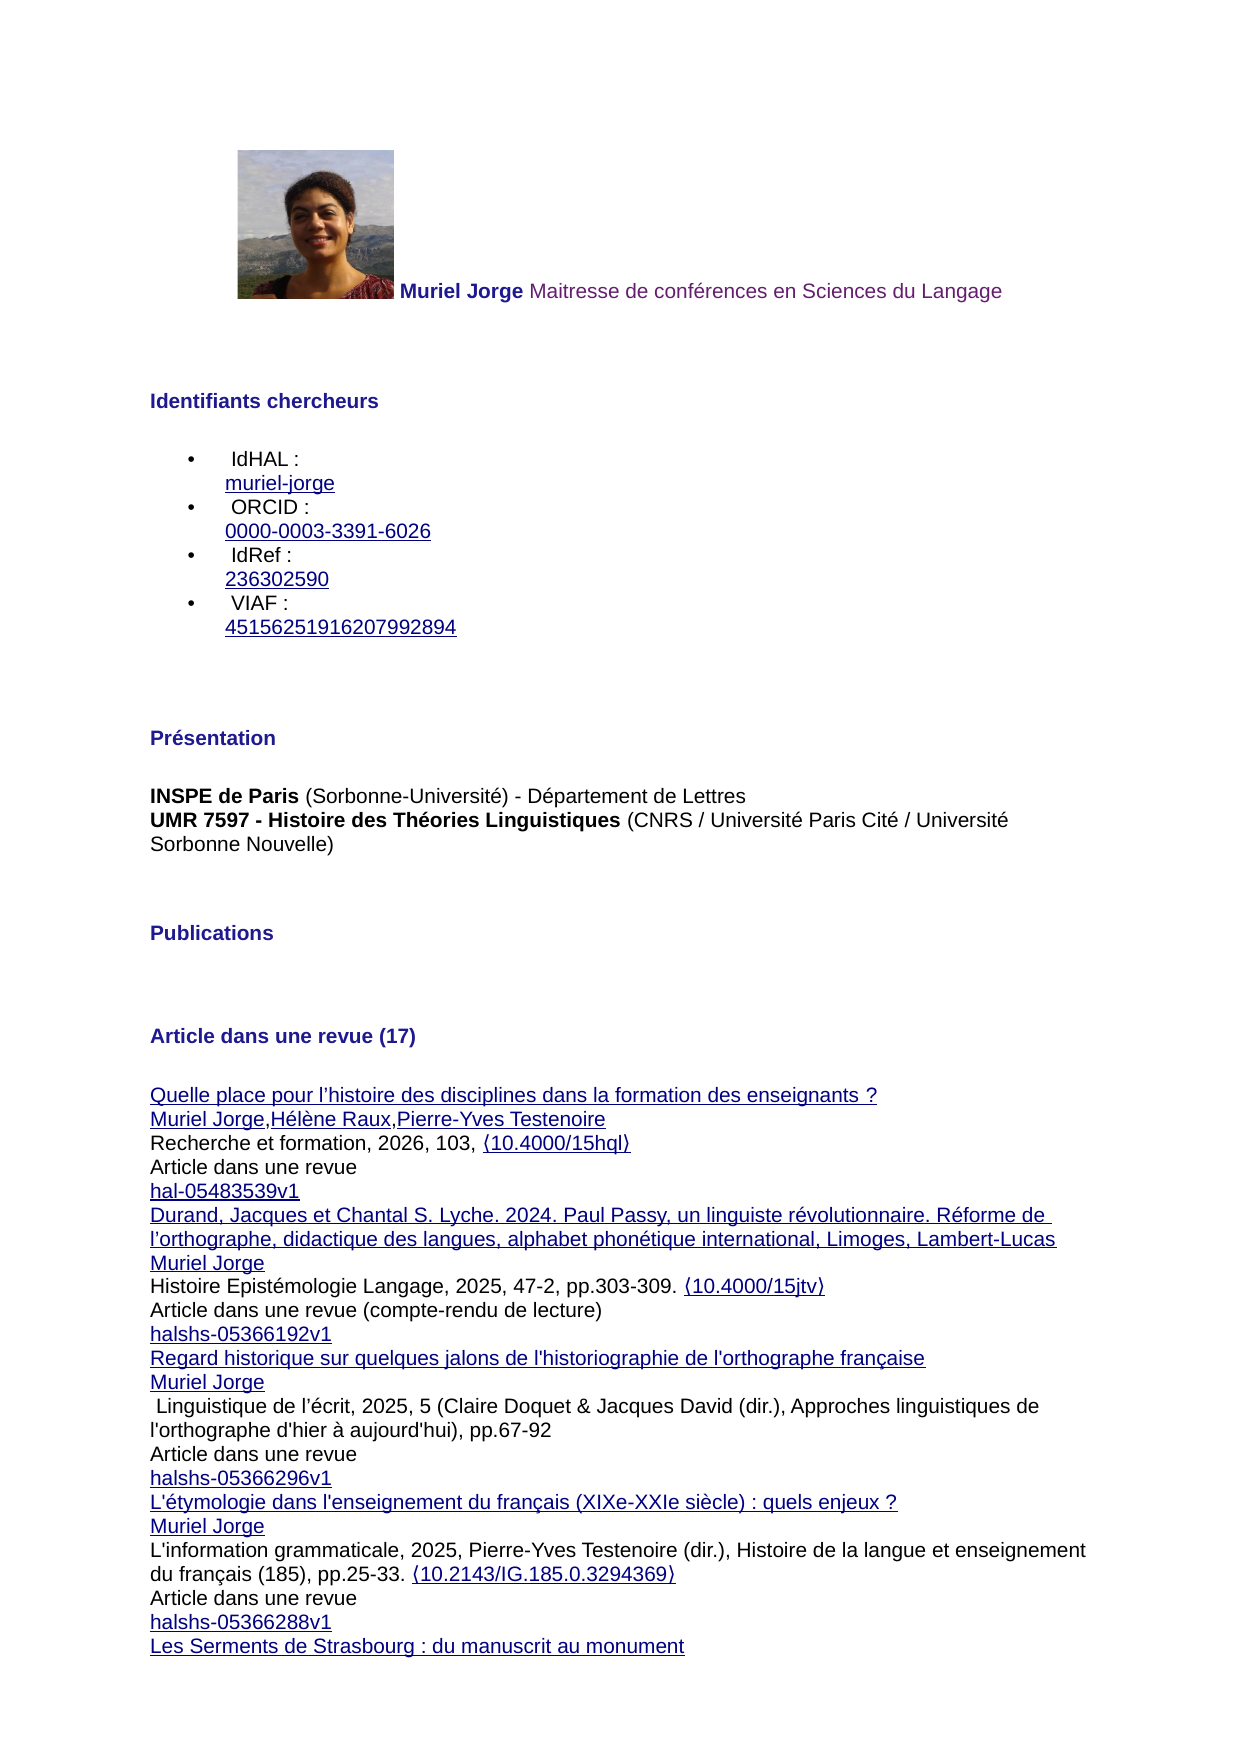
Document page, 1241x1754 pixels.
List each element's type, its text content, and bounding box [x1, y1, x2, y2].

table_cell Durand, Jacques et Chantal S. Lyche. 2024. Paul Passy, un linguiste révolutionnaire. Réforme de l’orthographe, didactique des langues, alphabet phonétique international, Limoges, Lambert-Lucas Muriel Jorge Histoire Epistémologie Langage, 2025, 47-2, pp.303-309. ⟨10.4000/15jtv⟩ Article dans une revue (compte-rendu de lecture) halshs-05366192v1 [150, 1203, 1090, 1346]
subtitle Publications [150, 921, 1090, 945]
list 0000-0003-3391-6026 [187, 519, 1090, 543]
subtitle Identifiants chercheurs [150, 389, 1090, 413]
subtitle Article dans une revue (17) [150, 1024, 1090, 1048]
list 236302590 [187, 567, 1090, 591]
subtitle Présentation [150, 725, 1090, 749]
list VIAF : [187, 591, 1090, 615]
list muriel-jorge [187, 471, 1090, 495]
list IdRef : [187, 543, 1090, 567]
list 45156251916207992894 [187, 615, 1090, 639]
table_cell Les Serments de Strasbourg : du manuscrit au monument [150, 1634, 1090, 1658]
table_cell L'étymologie dans l'enseignement du français (XIXe-XXIe siècle) : quels enjeux ? Muriel Jorge L'information grammaticale, 2025, Pierre-Yves Testenoire (dir.), Histoire de la langue et enseignement du français (185), pp.25-33. ⟨10.2143/IG.185.0.3294369⟩ Article dans une revue halshs-05366288v1 [150, 1490, 1090, 1634]
text UMR 7597 - Histoire des Théories Linguistiques (CNRS / Université Paris Cité / Université Sorbonne Nouvelle) [150, 808, 1090, 856]
table_cell Regard historique sur quelques jalons de l'historiographie de l'orthographe française Muriel Jorge Linguistique de l’écrit, 2025, 5 (Claire Doquet & Jacques David (dir.), Approches linguistiques de l'orthographe d'hier à aujourd'hui), pp.67-92 Article dans une revue halshs-05366296v1 [150, 1346, 1090, 1490]
subtitle Muriel Jorge Maitresse de conférences en Sciences du Langage [150, 150, 1090, 302]
table_header Quelle place pour l’histoire des disciplines dans la formation des enseignants ? Muriel Jorge,Hélène Raux,Pierre-Yves Testenoire Recherche et formation, 2026, 103, ⟨10.4000/15hql⟩ Article dans une revue hal-05483539v1 [150, 1083, 1090, 1202]
picture [237, 150, 394, 299]
text INSPE de Paris (Sorbonne-Université) - Département de Lettres [150, 784, 1090, 808]
list IdHAL : [187, 447, 1090, 471]
list ORCID : [187, 495, 1090, 519]
